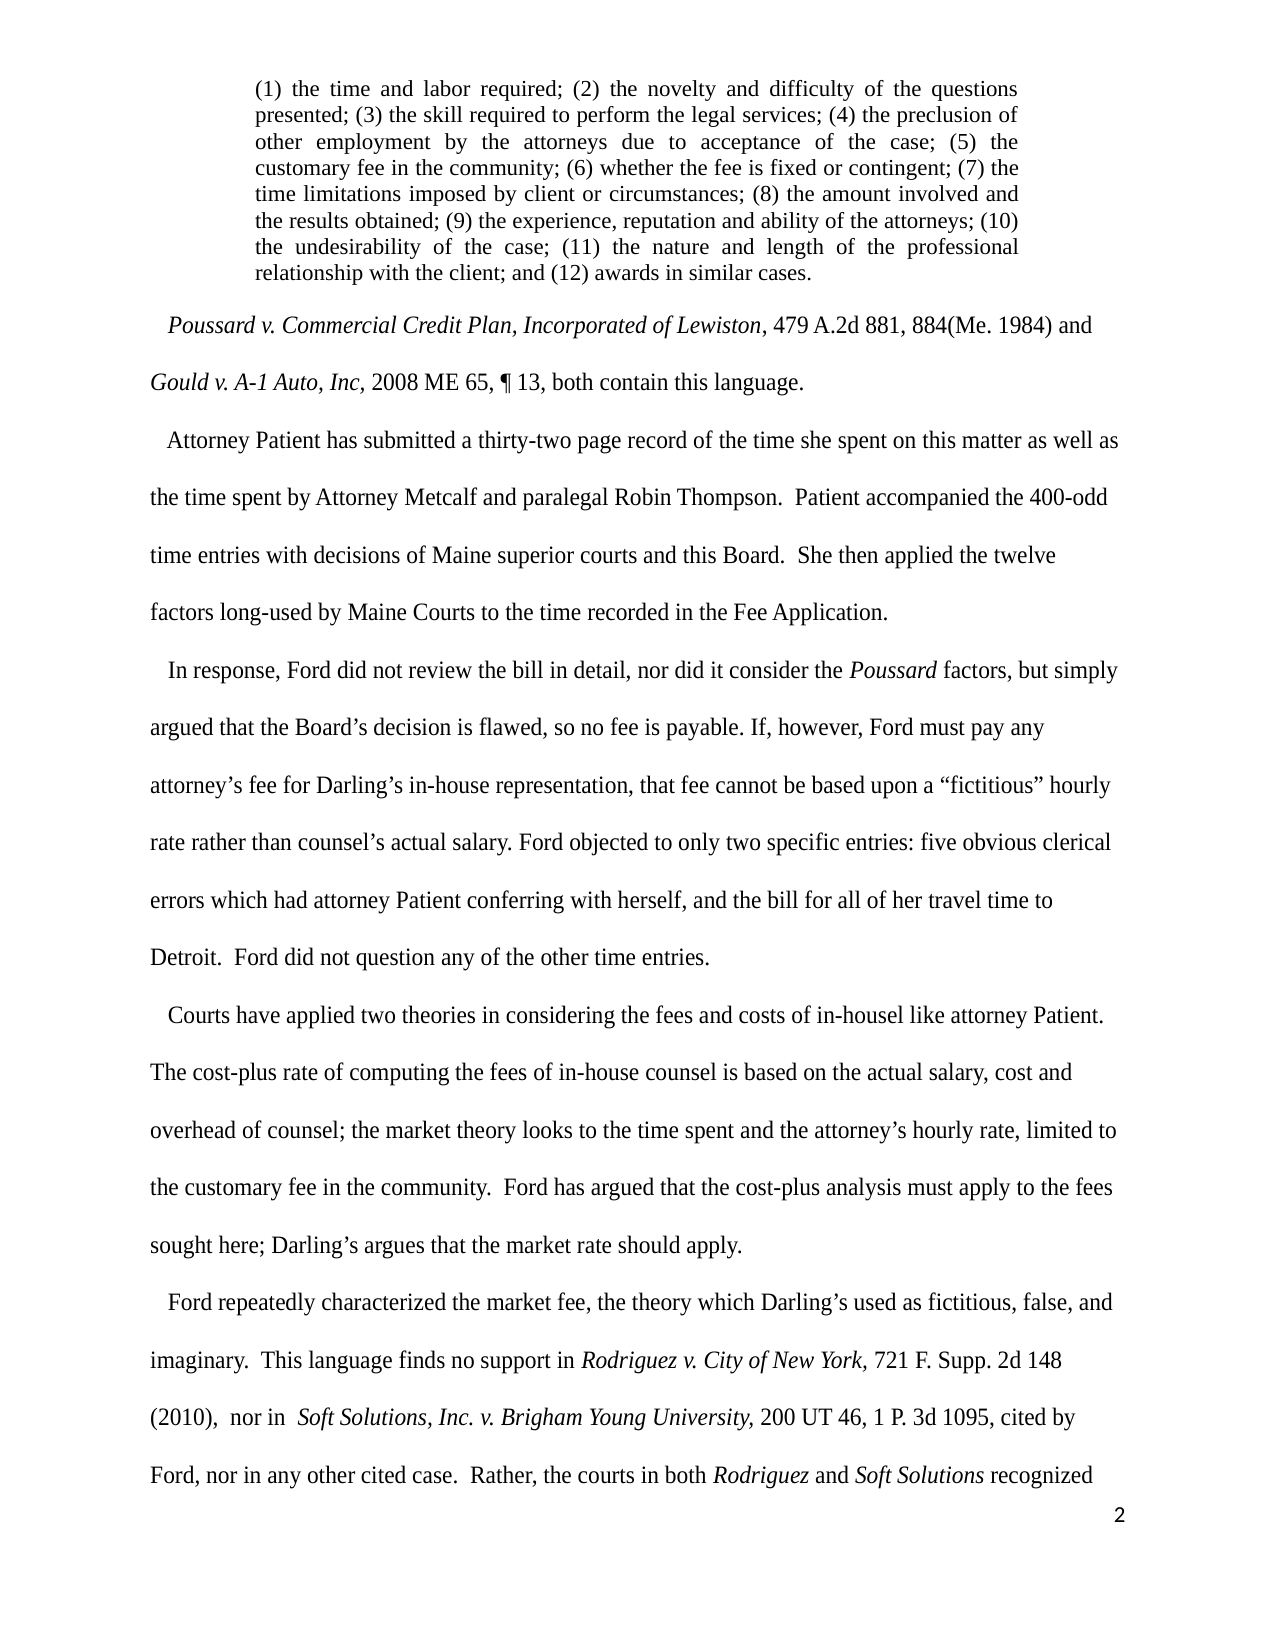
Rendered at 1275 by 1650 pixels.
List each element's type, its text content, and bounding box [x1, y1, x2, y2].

text Poussard v. Commercial Credit Plan, Incorporated of Lewiston, 479 A.2d 881, 884(Me. 1984) and Gould v. A-1 Auto, Inc, 2008 ME 65, ¶ 13, both contain this language. [150, 310, 1125, 396]
text (1) the time and labor required; (2) the novelty and difficulty of the questions presented; (3) the skill required to perform the legal services; (4) the preclusion of other employment by the attorneys due to acceptance of the case; (5) the customary fee in the community; (6) whether the fee is fixed or contingent; (7) the time limitations imposed by client or circumstances; (8) the amount involved and the results obtained; (9) the experience, reputation and ability of the attorneys; (10) the undesirability of the case; (11) the nature and length of the professional relationship with the client; and (12) awards in similar cases. [255, 75, 1020, 286]
text Ford repeatedly characterized the market fee, the theory which Darling’s used as fictitious, false, and imaginary. This language finds no support in Rodriguez v. City of New York, 721 F. Supp. 2d 148 (2010), nor in Soft Solutions, Inc. v. Brigham Young University, 200 UT 46, 1 P. 3d 1095, cited by Ford, nor in any other cited case. Rather, the courts in both Rodriguez and Soft Solutions recognized [150, 1287, 1125, 1489]
text In response, Ford did not review the bill in detail, nor did it consider the Poussard factors, but simply argued that the Board’s decision is flawed, so no fee is payable. If, however, Ford must pay any attorney’s fee for Darling’s in-house representation, that fee cannot be based upon a “fictitious” hourly rate rather than counsel’s actual salary. Ford objected to only two specific entries: five obvious clerical errors which had attorney Patient conferring with herself, and the bill for all of her travel time to Detroit. Ford did not question any of the other time entries. [150, 655, 1125, 971]
text Courts have applied two theories in considering the fees and costs of in-housel like attorney Patient. The cost-plus rate of computing the fees of in-house counsel is based on the actual salary, cost and overhead of counsel; the market theory looks to the time spent and the attorney’s hourly rate, limited to the customary fee in the community. Ford has argued that the cost-plus analysis must apply to the fees sought here; Darling’s argues that the market rate should apply. [150, 1000, 1125, 1259]
text Attorney Patient has submitted a thirty-two page record of the time she spent on this matter as well as the time spent by Attorney Metcalf and paralegal Robin Thompson. Patient accompanied the 400-odd time entries with decisions of Maine superior courts and this Board. She then applied the twelve factors long-used by Maine Courts to the time recorded in the Fee Application. [150, 425, 1125, 626]
